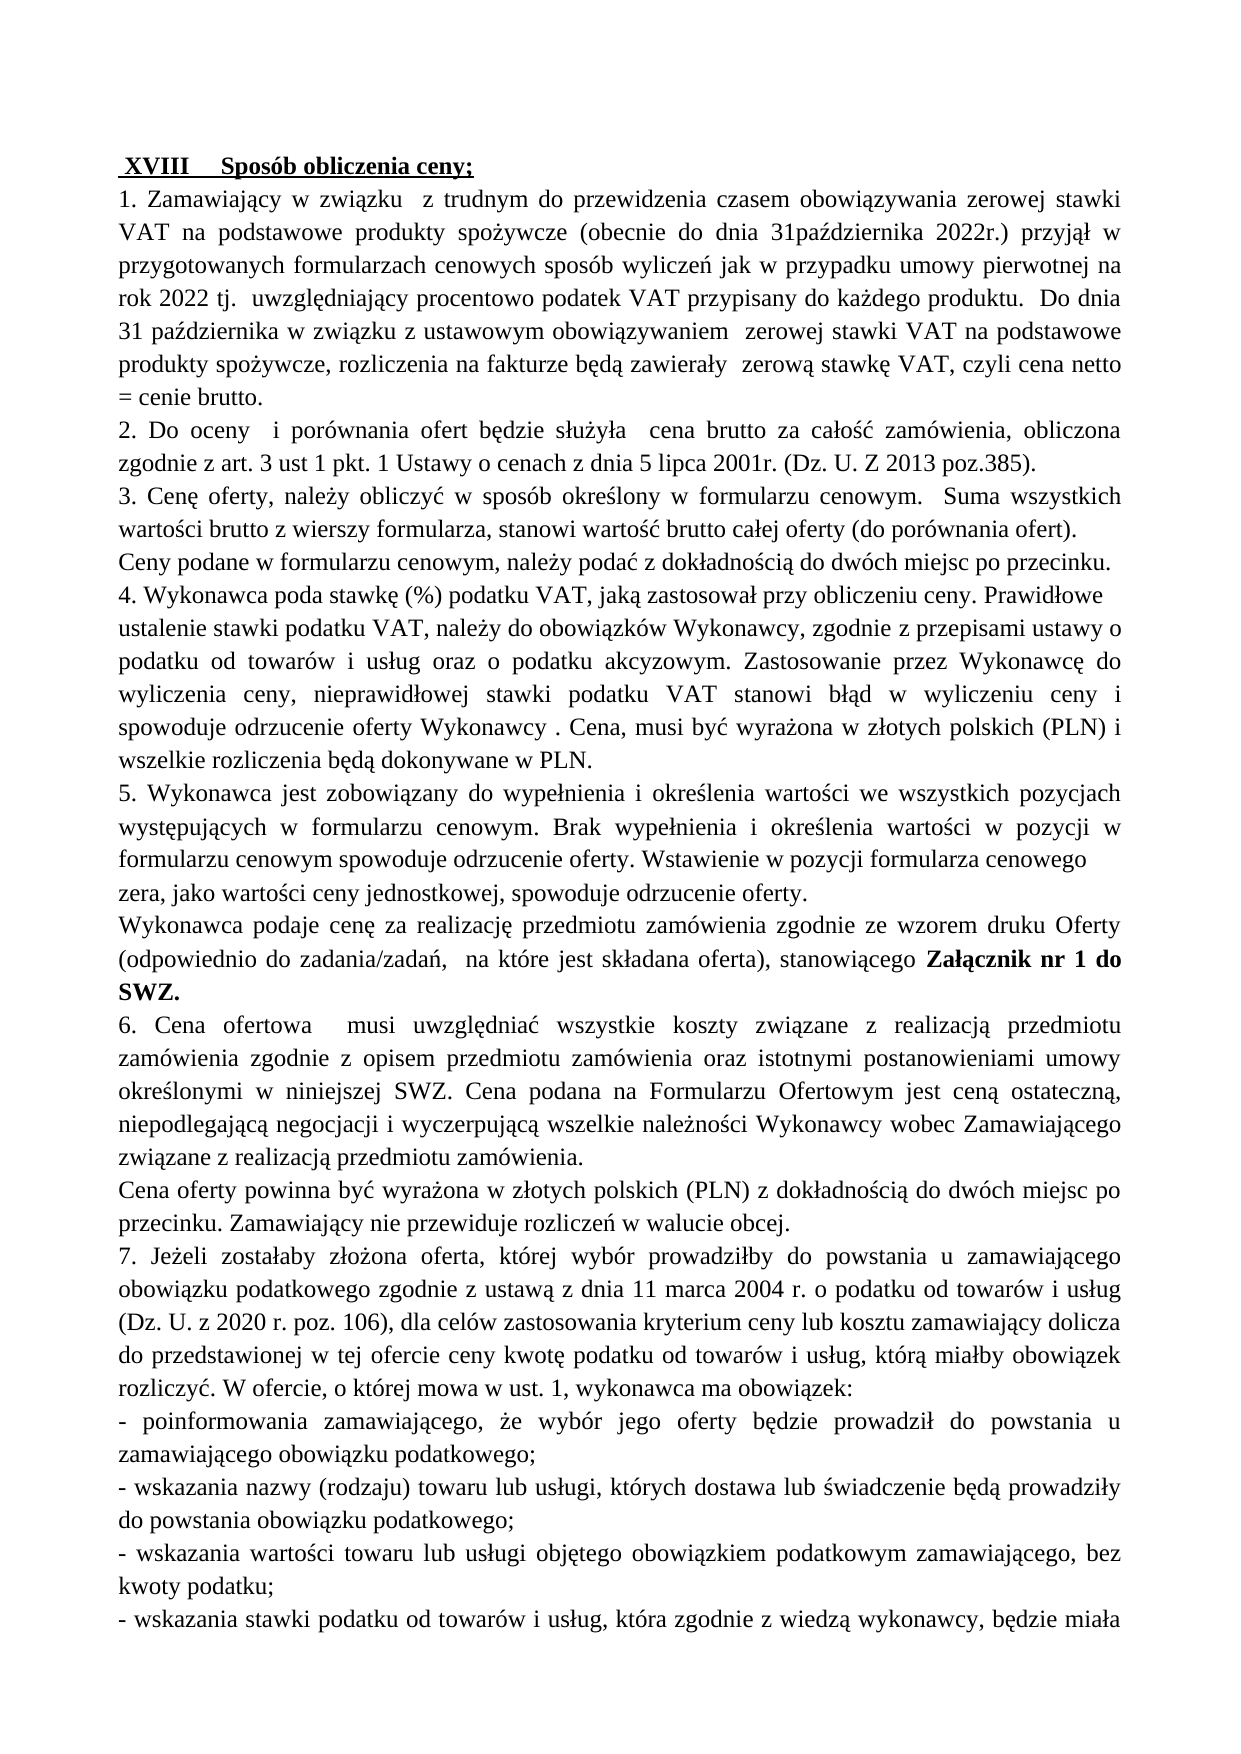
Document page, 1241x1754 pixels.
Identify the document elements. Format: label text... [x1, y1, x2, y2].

text Ceny podane w formularzu cenowym, należy podać z dokładnością do dwóch miejsc po przecinku. [118, 547, 1122, 576]
text - wskazania wartości towaru lub usługi objętego obowiązkiem podatkowym zamawiającego, bez kwoty podatku; [118, 1538, 1122, 1600]
text XVIII Sposób obliczenia ceny; [118, 151, 1122, 180]
text 7. Jeżeli zostałaby złożona oferta, której wybór prowadziłby do powstania u zamawiającego obowiązku podatkowego zgodnie z ustawą z dnia 11 marca 2004 r. o podatku od towarów i usług (Dz. U. z 2020 r. poz. 106), dla celów zastosowania kryterium ceny lub kosztu zamawiający dolicza do przedstawionej w tej ofercie ceny kwotę podatku od towarów i usług, którą miałby obowiązek rozliczyć. W ofercie, o której mowa w ust. 1, wykonawca ma obowiązek: [118, 1241, 1122, 1402]
text - wskazania stawki podatku od towarów i usług, która zgodnie z wiedzą wykonawcy, będzie miała [118, 1604, 1122, 1633]
text 5. Wykonawca jest zobowiązany do wypełnienia i określenia wartości we wszystkich pozycjach występujących w formularzu cenowym. Brak wypełnienia i określenia wartości w pozycji w formularzu cenowym spowoduje odrzucenie oferty. Wstawienie w pozycji formularza cenowego [118, 778, 1122, 873]
text 1. Zamawiający w związku z trudnym do przewidzenia czasem obowiązywania zerowej stawki VAT na podstawowe produkty spożywcze (obecnie do dnia 31października 2022r.) przyjął w przygotowanych formularzach cenowych sposób wyliczeń jak w przypadku umowy pierwotnej na rok 2022 tj. uwzględniający procentowo podatek VAT przypisany do każdego produktu. Do dnia 31 października w związku z ustawowym obowiązywaniem zerowej stawki VAT na podstawowe produkty spożywcze, rozliczenia na fakturze będą zawierały zerową stawkę VAT, czyli cena netto = cenie brutto. [118, 184, 1122, 411]
text 6. Cena ofertowa musi uwzględniać wszystkie koszty związane z realizacją przedmiotu zamówienia zgodnie z opisem przedmiotu zamówienia oraz istotnymi postanowieniami umowy określonymi w niniejszej SWZ. Cena podana na Formularzu Ofertowym jest ceną ostateczną, niepodlegającą negocjacji i wyczerpującą wszelkie należności Wykonawcy wobec Zamawiającego związane z realizacją przedmiotu zamówienia. [118, 1010, 1122, 1171]
text zera, jako wartości ceny jednostkowej, spowoduje odrzucenie oferty. [118, 878, 1122, 906]
text 4. Wykonawca poda stawkę (%) podatku VAT, jaką zastosował przy obliczeniu ceny. Prawidłowe [118, 580, 1122, 609]
text 3. Cenę oferty, należy obliczyć w sposób określony w formularzu cenowym. Suma wszystkich wartości brutto z wierszy formularza, stanowi wartość brutto całej oferty (do porównania ofert). [118, 481, 1122, 543]
text - wskazania nazwy (rodzaju) towaru lub usługi, których dostawa lub świadczenie będą prowadziły do powstania obowiązku podatkowego; [118, 1472, 1122, 1534]
text Wykonawca podaje cenę za realizację przedmiotu zamówienia zgodnie ze wzorem druku Oferty (odpowiednio do zadania/zadań, na które jest składana oferta), stanowiącego Załącznik nr 1 do SWZ. [118, 911, 1122, 1005]
text - poinformowania zamawiającego, że wybór jego oferty będzie prowadził do powstania u zamawiającego obowiązku podatkowego; [118, 1406, 1122, 1468]
text Cena oferty powinna być wyrażona w złotych polskich (PLN) z dokładnością do dwóch miejsc po przecinku. Zamawiający nie przewiduje rozliczeń w walucie obcej. [118, 1175, 1122, 1237]
text 2. Do oceny i porównania ofert będzie służyła cena brutto za całość zamówienia, obliczona zgodnie z art. 3 ust 1 pkt. 1 Ustawy o cenach z dnia 5 lipca 2001r. (Dz. U. Z 2013 poz.385). [118, 415, 1122, 477]
text ustalenie stawki podatku VAT, należy do obowiązków Wykonawcy, zgodnie z przepisami ustawy o podatku od towarów i usług oraz o podatku akcyzowym. Zastosowanie przez Wykonawcę do wyliczenia ceny, nieprawidłowej stawki podatku VAT stanowi błąd w wyliczeniu ceny i spowoduje odrzucenie oferty Wykonawcy . Cena, musi być wyrażona w złotych polskich (PLN) i wszelkie rozliczenia będą dokonywane w PLN. [118, 613, 1122, 774]
